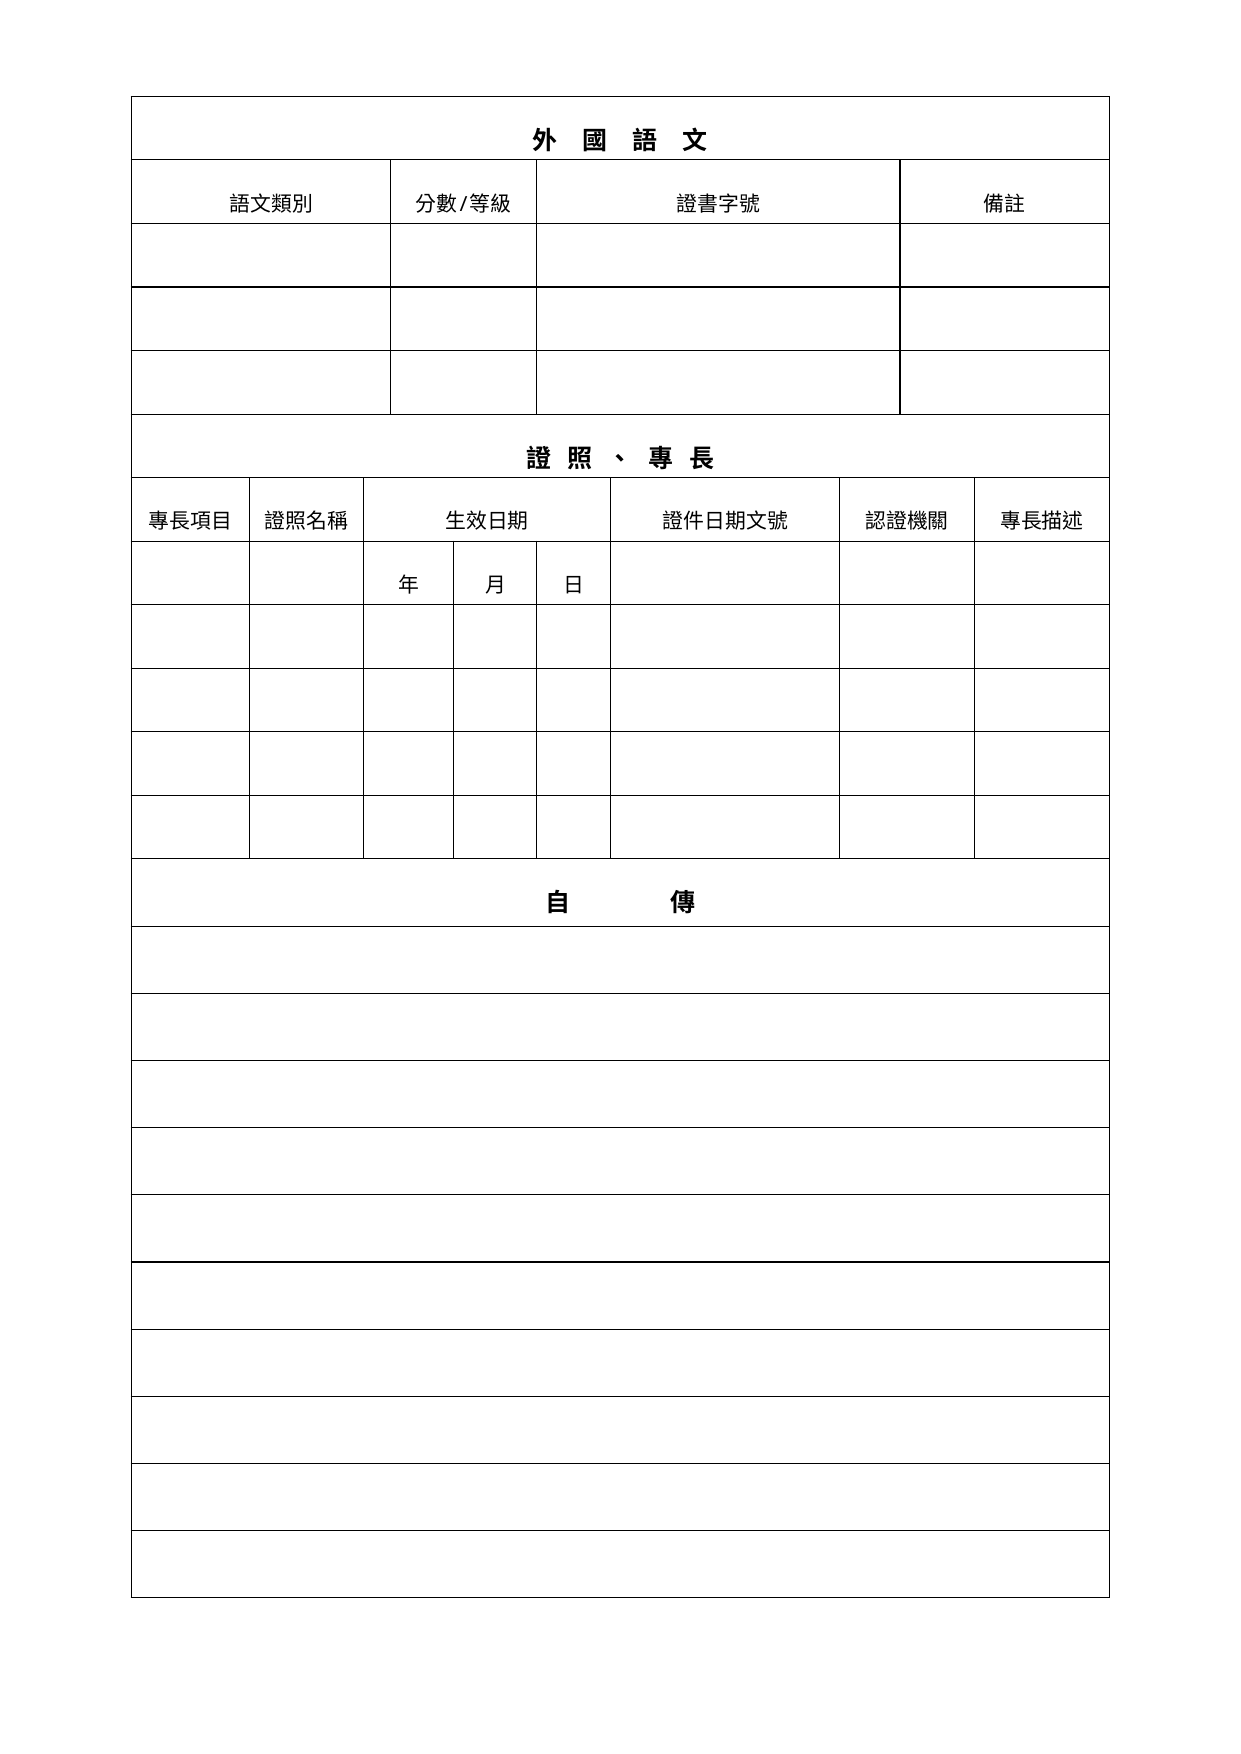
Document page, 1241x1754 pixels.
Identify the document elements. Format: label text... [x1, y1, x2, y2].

table_cell [454, 796, 536, 858]
table_cell [840, 605, 974, 668]
table_cell [975, 605, 1109, 668]
table_cell [391, 351, 536, 413]
table_cell [611, 542, 839, 604]
table_cell [840, 732, 974, 795]
table_cell [454, 669, 536, 731]
table_cell 認證機關 [840, 478, 974, 541]
table_cell [975, 669, 1109, 731]
table_cell [250, 732, 363, 795]
table_cell 自傳 [132, 859, 1109, 926]
table_cell [611, 605, 839, 668]
table_cell [132, 1061, 1109, 1127]
table_cell [364, 605, 453, 668]
table_cell [250, 796, 363, 858]
table_cell [132, 224, 390, 286]
table_cell [537, 605, 610, 668]
table_cell [537, 669, 610, 731]
table_cell [454, 732, 536, 795]
table_cell 證照、專長 [132, 415, 1109, 477]
table_cell [537, 796, 610, 858]
table_cell [611, 669, 839, 731]
table_cell [250, 605, 363, 668]
table_cell 專長項目 [132, 478, 249, 541]
table_cell 分數/等級 [391, 160, 536, 223]
table_cell 語文類別 [132, 160, 390, 223]
table_cell [537, 288, 899, 350]
table_cell [132, 1464, 1109, 1530]
table_cell [132, 669, 249, 731]
table_cell [391, 288, 536, 350]
table_cell [132, 1397, 1109, 1463]
table_cell 專長描述 [975, 478, 1109, 541]
table_cell [975, 732, 1109, 795]
table_cell [901, 288, 1109, 350]
table_cell 外國語文 [132, 97, 1109, 159]
table_cell 日 [537, 542, 610, 604]
table_cell 備註 [901, 160, 1109, 223]
table_cell [132, 542, 249, 604]
table_cell 月 [454, 542, 536, 604]
table_cell [364, 732, 453, 795]
table_cell [901, 224, 1109, 286]
table_cell [132, 1128, 1109, 1194]
table_cell [132, 994, 1109, 1060]
table_cell [132, 1263, 1109, 1328]
table_cell [537, 224, 899, 286]
table_cell [132, 605, 249, 668]
table_cell 年 [364, 542, 453, 604]
table_cell [364, 796, 453, 858]
table_cell [840, 542, 974, 604]
table_cell [611, 796, 839, 858]
table_cell [132, 732, 249, 795]
table_cell [132, 288, 390, 350]
table_cell [132, 1195, 1109, 1261]
table_cell [454, 605, 536, 668]
table_cell [840, 796, 974, 858]
table_cell [901, 351, 1109, 413]
table_cell [132, 1531, 1109, 1597]
table_cell [132, 1330, 1109, 1396]
table_cell [391, 224, 536, 286]
table_cell [132, 796, 249, 858]
table_cell [250, 542, 363, 604]
table_cell 證照名稱 [250, 478, 363, 541]
table_cell [537, 732, 610, 795]
table_cell [132, 351, 390, 413]
table_cell [611, 732, 839, 795]
table_cell [840, 669, 974, 731]
table_cell [537, 351, 899, 413]
table_cell [250, 669, 363, 731]
table_cell [975, 796, 1109, 858]
table_cell [975, 542, 1109, 604]
table_cell [132, 927, 1109, 993]
table_cell 證件日期文號 [611, 478, 839, 541]
table_cell [364, 669, 453, 731]
table_cell 證書字號 [537, 160, 899, 223]
table_cell 生效日期 [364, 478, 610, 541]
